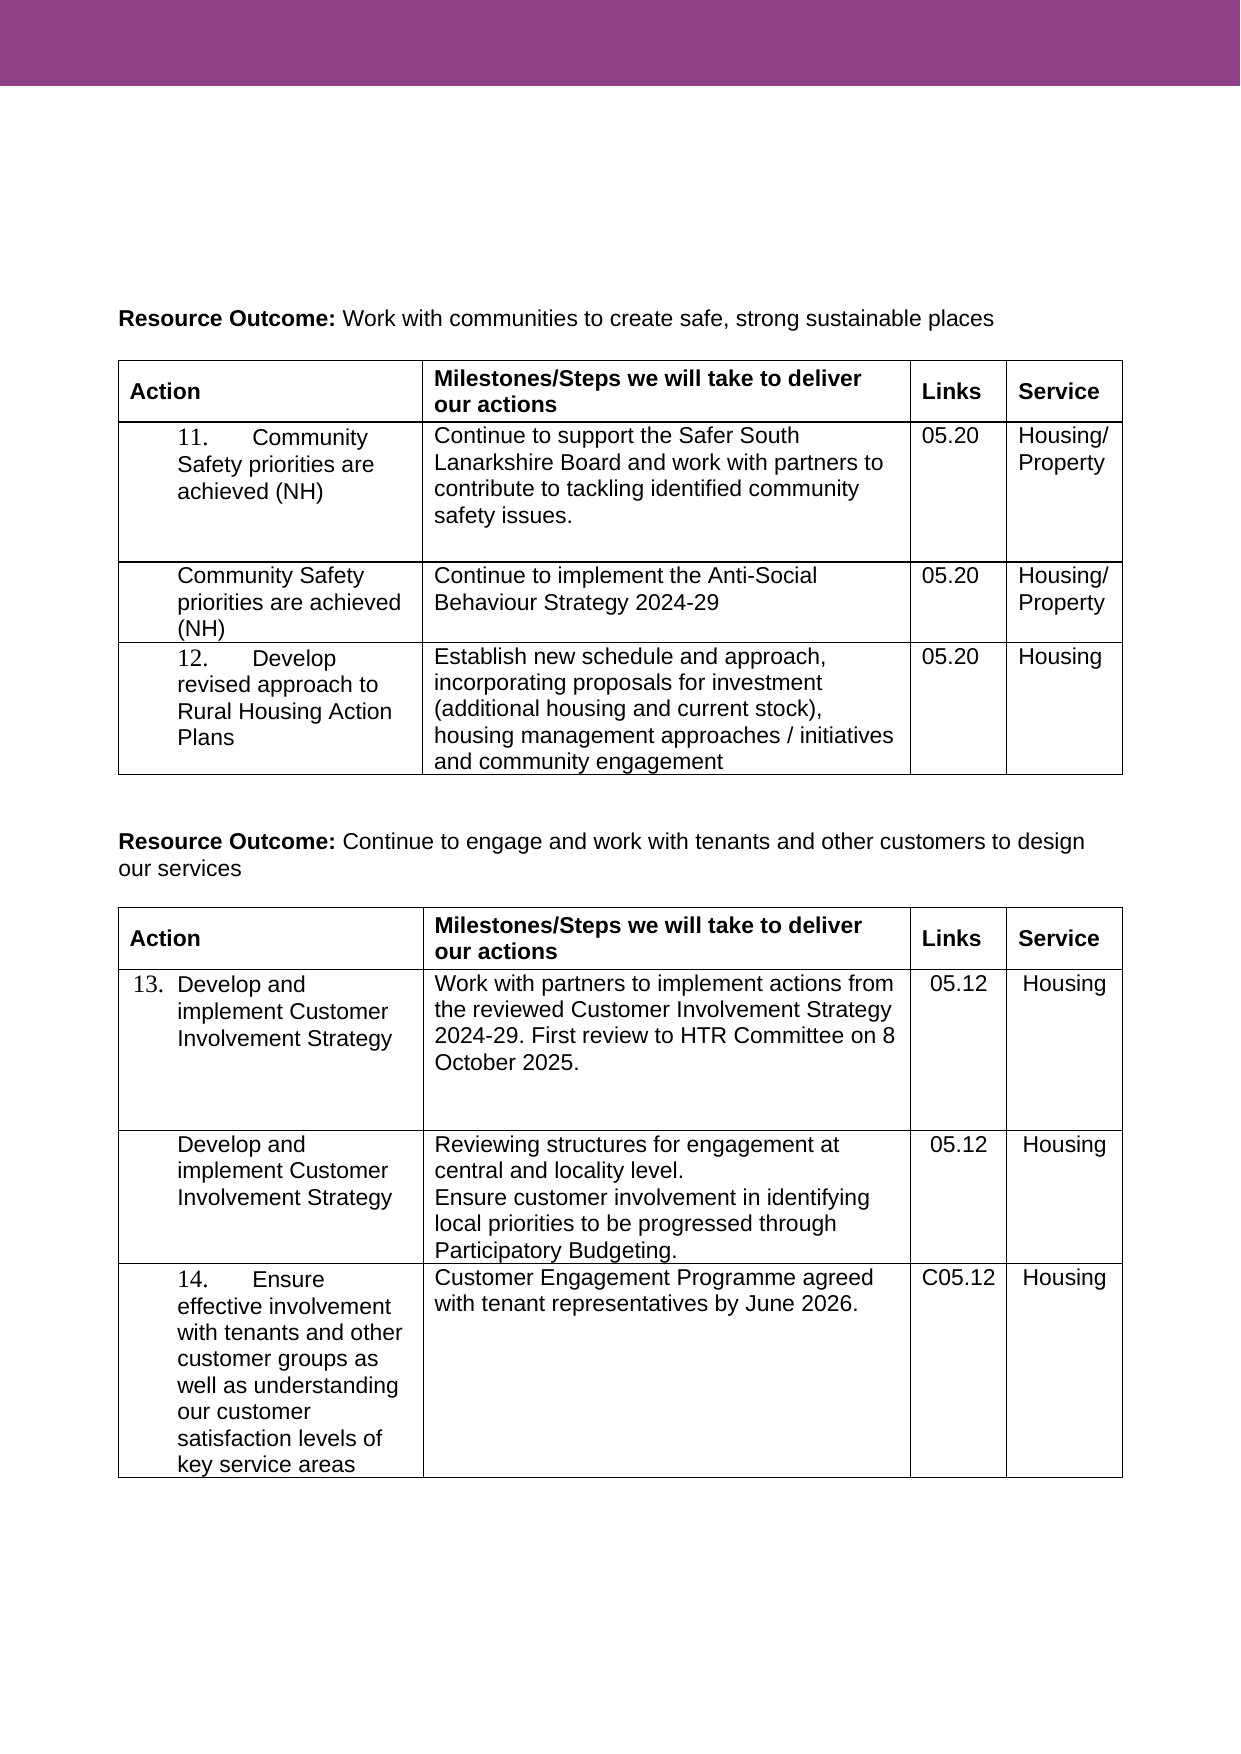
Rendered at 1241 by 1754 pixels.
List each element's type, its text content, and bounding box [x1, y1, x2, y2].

table_cell Establish new schedule and approach, incorporating proposals for investment (additional housing and current stock), housing management approaches / initiatives and community engagement [423, 643, 910, 774]
table_cell Develop revised approach to Rural Housing Action Plans [119, 643, 422, 774]
table_cell Housing [1007, 1264, 1122, 1477]
table_header Links [911, 908, 1006, 968]
table_header Action [119, 908, 423, 968]
table_header Links [911, 361, 1006, 421]
table_header Service [1007, 908, 1122, 968]
table_cell C05.12 [911, 1264, 1006, 1477]
table_cell Develop and implement Customer Involvement Strategy [119, 970, 423, 1130]
table_cell Continue to implement the Anti-Social Behaviour Strategy 2024-29 [423, 563, 910, 642]
table_cell 05.20 [911, 643, 1006, 774]
table_cell Housing/ Property [1007, 563, 1122, 642]
table_cell 05.12 [911, 1131, 1006, 1263]
table_header Action [119, 361, 422, 421]
table_cell Housing [1007, 1131, 1122, 1263]
table_cell Community Safety priorities are achieved (NH) [119, 563, 422, 642]
text Resource Outcome: Continue to engage and work with tenants and other customers to design our services [118, 828, 1122, 881]
table_cell Continue to support the Safer South Lanarkshire Board and work with partners to contribute to tackling identified community safety issues. [423, 423, 910, 561]
table_cell 05.12 [911, 970, 1006, 1130]
table_cell Reviewing structures for engagement at central and locality level. Ensure customer involvement in identifying local priorities to be progressed through Participatory Budgeting. [424, 1131, 910, 1263]
table_cell Work with partners to implement actions from the reviewed Customer Involvement Strategy 2024-29. First review to HTR Committee on 8 October 2025. [424, 970, 910, 1130]
table_cell 05.20 [911, 423, 1006, 561]
table_header Milestones/Steps we will take to deliver our actions [424, 908, 910, 968]
table_header Service [1007, 361, 1122, 421]
table_header Milestones/Steps we will take to deliver our actions [423, 361, 910, 421]
table_cell Develop and implement Customer Involvement Strategy [119, 1131, 423, 1263]
table_cell Customer Engagement Programme agreed with tenant representatives by June 2026. [424, 1264, 910, 1477]
table_cell Community Safety priorities are achieved (NH) [119, 423, 422, 561]
table_cell 05.20 [911, 563, 1006, 642]
table_cell Housing/ Property [1007, 423, 1122, 561]
table_cell Housing [1007, 970, 1122, 1130]
text Resource Outcome: Work with communities to create safe, strong sustainable places [118, 305, 1122, 331]
table_cell Ensure effective involvement with tenants and other customer groups as well as understanding our customer satisfaction levels of key service areas [119, 1264, 423, 1477]
table_cell Housing [1007, 643, 1122, 774]
